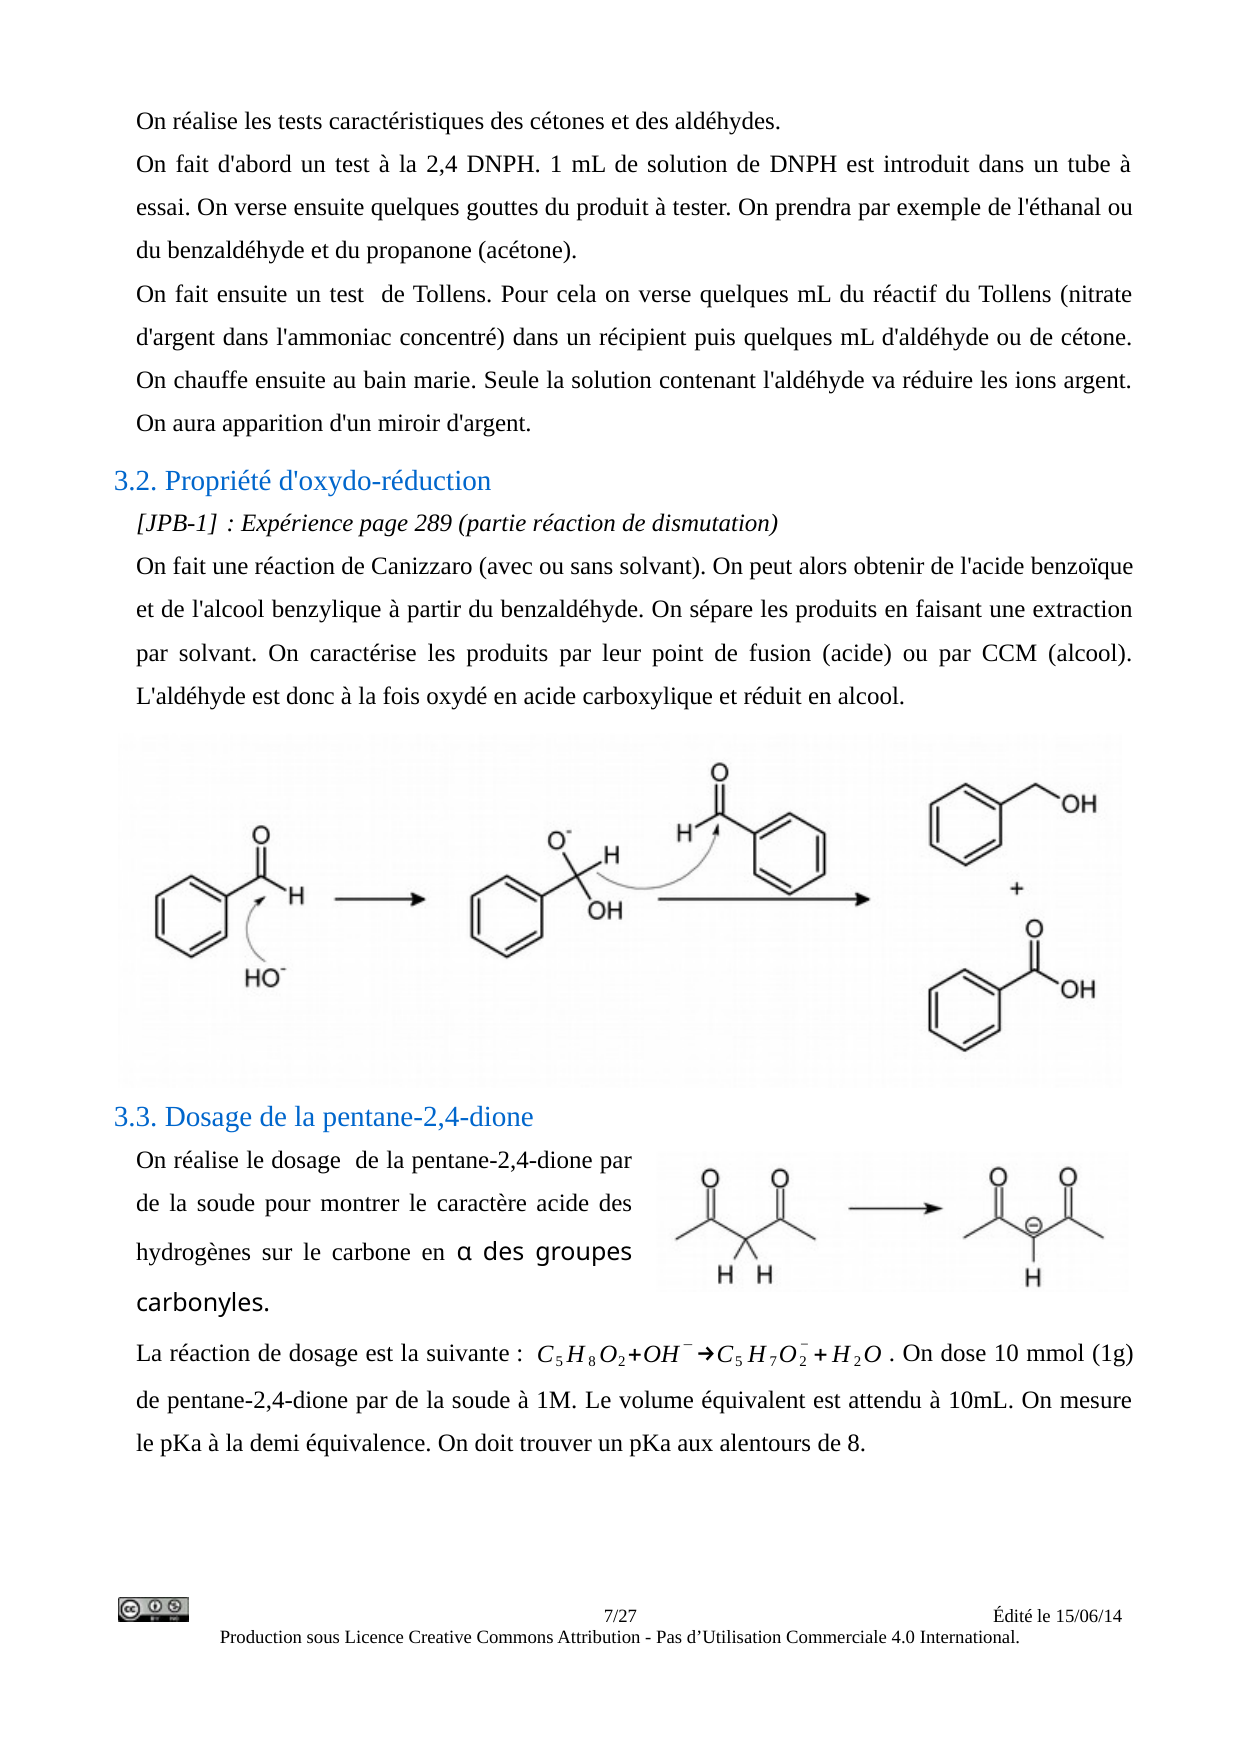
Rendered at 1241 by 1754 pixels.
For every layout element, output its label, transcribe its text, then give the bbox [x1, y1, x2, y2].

text On réalise le dosage de la pentane-2,4-dione par de la soude pour montrer le caractère acide des hydrogènes sur le carbone en α des groupes carbonyles. [136, 1145, 1134, 1319]
text On fait d'abord un test à la 2,4 DNPH. 1 mL de solution de DNPH est introduit dans un tube à essai. On verse ensuite quelques gouttes du produit à tester. On prendra par exemple de l'éthanal ou du benzaldéhyde et du propanone (acétone). [136, 149, 1134, 264]
picture [118, 1597, 189, 1622]
text La réaction de dosage est la suivante : . On dose 10 mmol (1g) de pentane-2,4-dione par de la soude à 1M. Le volume équivalent est attendu à 10mL. On mesure le pKa à la demi équivalence. On doit trouver un pKa aux alentours de 8. [136, 1336, 1134, 1457]
text [JPB-1] : Expérience page 289 (partie réaction de dismutation) [136, 508, 1134, 537]
text On fait une réaction de Canizzaro (avec ou sans solvant). On peut alors obtenir de l'acide benzoïque et de l'alcool benzylique à partir du benzaldéhyde. On sépare les produits en faisant une extraction par solvant. On caractérise les produits par leur point de fusion (acide) ou par CCM (alcool). L'aldéhyde est donc à la fois oxydé en acide carboxylique et réduit en alcool. [136, 551, 1134, 709]
picture [656, 1151, 1129, 1292]
text On réalise les tests caractéristiques des cétones et des aldéhydes. [136, 106, 1134, 135]
subtitle Dosage de la pentane-2,4-dione [106, 736, 1134, 1133]
text On fait ensuite un test de Tollens. Pour cela on verse quelques mL du réactif du Tollens (nitrate d'argent dans l'ammoniac concentré) dans un récipient puis quelques mL d'aldéhyde ou de cétone. On chauffe ensuite au bain marie. Seule la solution contenant l'aldéhyde va réduire les ions argent. On aura apparition d'un miroir d'argent. [136, 279, 1134, 437]
subtitle Propriété d'oxydo-réduction [106, 463, 1134, 497]
picture [118, 733, 1123, 1088]
